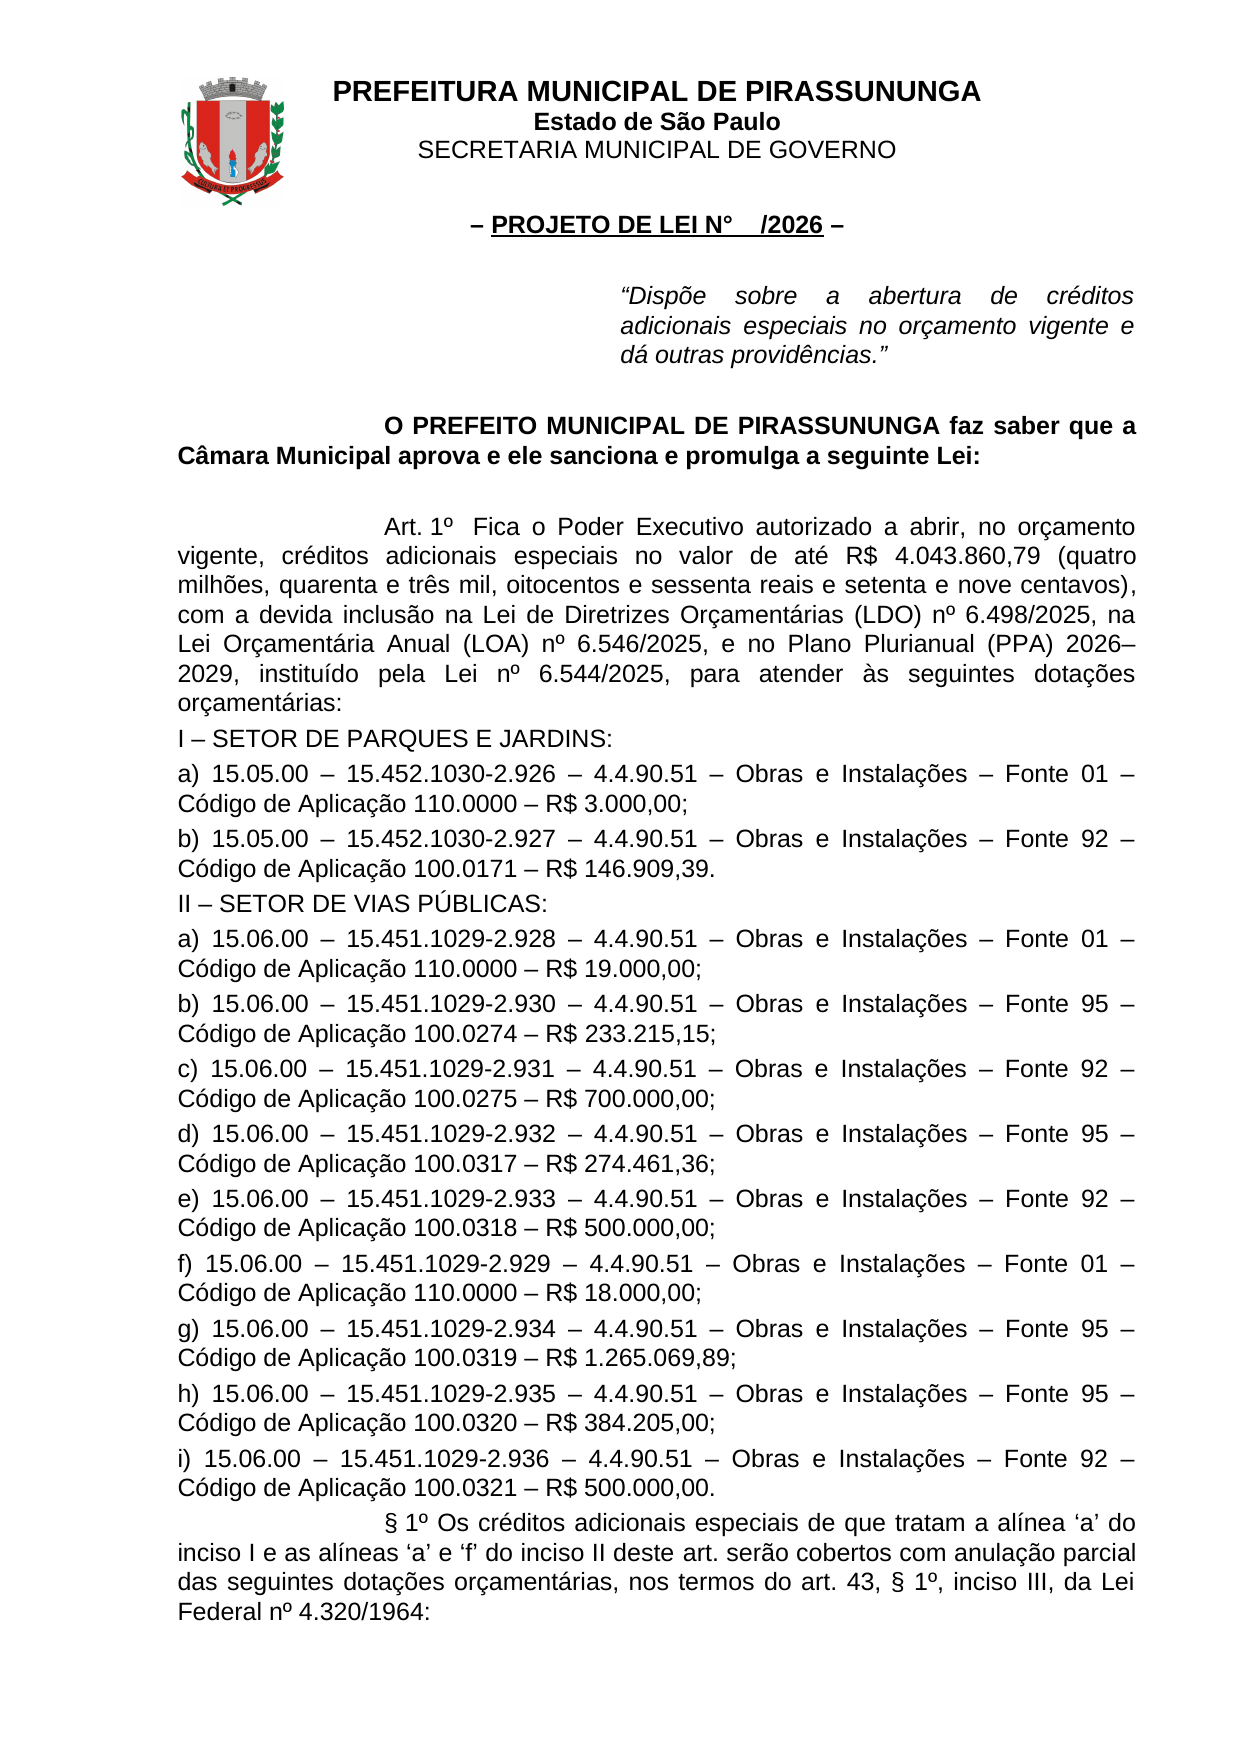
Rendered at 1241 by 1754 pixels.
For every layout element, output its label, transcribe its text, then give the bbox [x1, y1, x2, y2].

picture [180, 76, 284, 207]
text b) 15.05.00 – 15.452.1030-2.927 – 4.4.90.51 – Obras e Instalações – Fonte 92 – Código de Aplicação 100.0171 – R$ 146.909,39. [177, 823, 1137, 882]
text a) 15.05.00 – 15.452.1030-2.926 – 4.4.90.51 – Obras e Instalações – Fonte 01 – Código de Aplicação 110.0000 – R$ 3.000,00; [177, 758, 1137, 817]
text d) 15.06.00 – 15.451.1029-2.932 – 4.4.90.51 – Obras e Instalações – Fonte 95 – Código de Aplicação 100.0317 – R$ 274.461,36; [177, 1118, 1137, 1177]
text e) 15.06.00 – 15.451.1029-2.933 – 4.4.90.51 – Obras e Instalações – Fonte 92 – Código de Aplicação 100.0318 – R$ 500.000,00; [177, 1183, 1137, 1242]
text b) 15.06.00 – 15.451.1029-2.930 – 4.4.90.51 – Obras e Instalações – Fonte 95 – Código de Aplicação 100.0274 – R$ 233.215,15; [177, 988, 1137, 1047]
subtitle “Dispõe sobre a abertura de créditos adicionais especiais no orçamento vigente e dá outras providências.” [620, 281, 1137, 369]
text I – SETOR DE PARQUES E JARDINS: [177, 723, 1137, 752]
text g) 15.06.00 – 15.451.1029-2.934 – 4.4.90.51 – Obras e Instalações – Fonte 95 – Código de Aplicação 100.0319 – R$ 1.265.069,89; [177, 1313, 1137, 1372]
text c) 15.06.00 – 15.451.1029-2.931 – 4.4.90.51 – Obras e Instalações – Fonte 92 – Código de Aplicação 100.0275 – R$ 700.000,00; [177, 1053, 1137, 1112]
text i) 15.06.00 – 15.451.1029-2.936 – 4.4.90.51 – Obras e Instalações – Fonte 92 – Código de Aplicação 100.0321 – R$ 500.000,00. [177, 1443, 1137, 1502]
text f) 15.06.00 – 15.451.1029-2.929 – 4.4.90.51 – Obras e Instalações – Fonte 01 – Código de Aplicação 110.0000 – R$ 18.000,00; [177, 1248, 1137, 1307]
text II – SETOR DE VIAS PÚBLICAS: [177, 888, 1137, 918]
text h) 15.06.00 – 15.451.1029-2.935 – 4.4.90.51 – Obras e Instalações – Fonte 95 – Código de Aplicação 100.0320 – R$ 384.205,00; [177, 1378, 1137, 1437]
text § 1º Os créditos adicionais especiais de que tratam a alínea ‘a’ do inciso I e as alíneas ‘a’ e ‘f’ do inciso II deste art. serão cobertos com anulação parcial das seguintes dotações orçamentárias, nos termos do art. 43, § 1º, inciso III, da Lei Federal nº 4.320/1964: [177, 1508, 1137, 1626]
text a) 15.06.00 – 15.451.1029-2.928 – 4.4.90.51 – Obras e Instalações – Fonte 01 – Código de Aplicação 110.0000 – R$ 19.000,00; [177, 924, 1137, 983]
text – PROJETO DE LEI N° /2026 – [177, 210, 1137, 239]
text Art. 1º Fica o Poder Executivo autorizado a abrir, no orçamento vigente, créditos adicionais especiais no valor de até R$ 4.043.860,79 (quatro milhões, quarenta e três mil, oitocentos e sessenta reais e setenta e nove centavos), com a devida inclusão na Lei de Diretrizes Orçamentárias (LDO) nº 6.498/2025, na Lei Orçamentária Anual (LOA) nº 6.546/2025, e no Plano Plurianual (PPA) 2026–2029, instituído pela Lei nº 6.544/2025, para atender às seguintes dotações orçamentárias: [177, 511, 1137, 717]
subtitle O PREFEITO MUNICIPAL DE PIRASSUNUNGA faz saber que a Câmara Municipal aprova e ele sanciona e promulga a seguinte Lei: [177, 410, 1137, 469]
